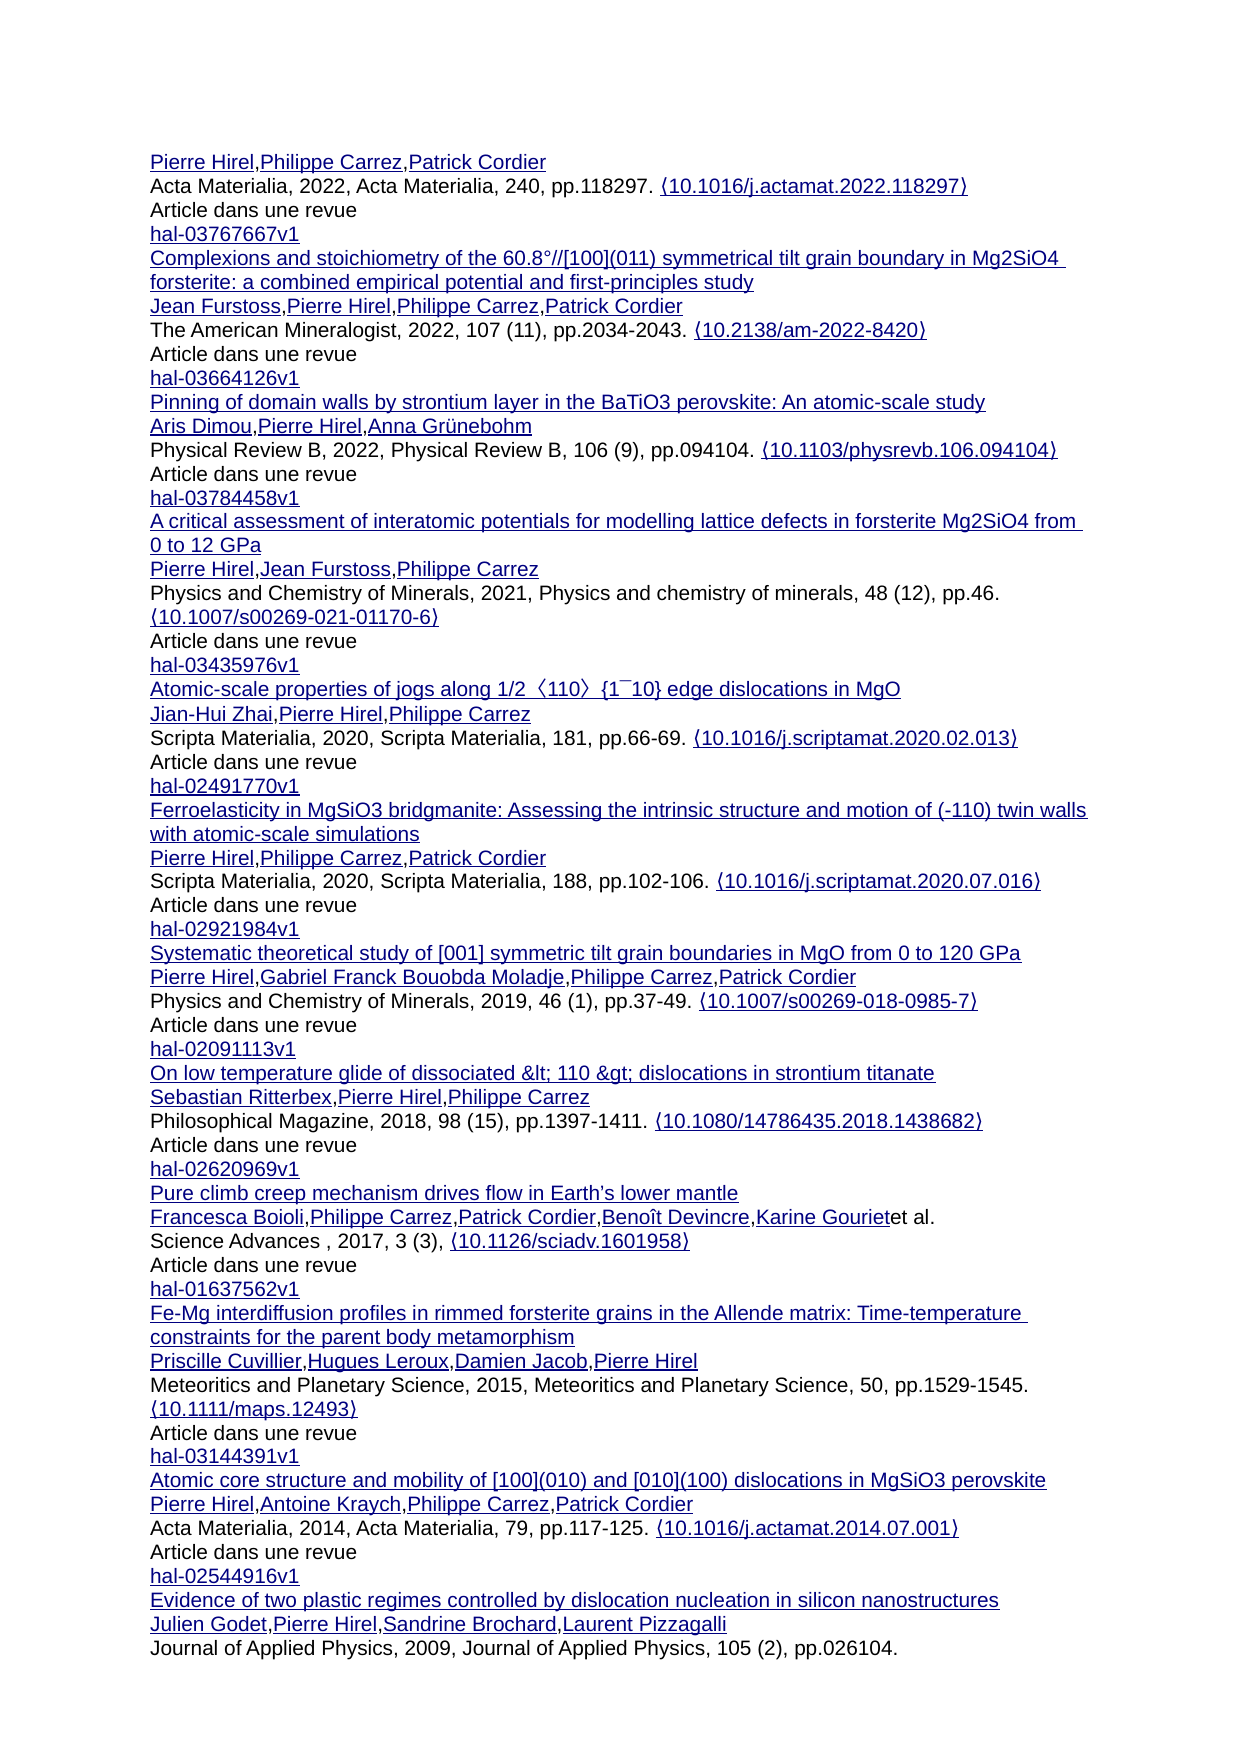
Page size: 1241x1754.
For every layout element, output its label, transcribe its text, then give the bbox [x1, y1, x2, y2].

table_cell Pure climb creep mechanism drives flow in Earth’s lower mantle Francesca Boioli,Philippe Carrez,Patrick Cordier,Benoît Devincre,Karine Gourietet al. Science Advances , 2017, 3 (3), ⟨10.1126/sciadv.1601958⟩ Article dans une revue hal-01637562v1 [150, 1181, 1090, 1301]
table_cell Evidence of two plastic regimes controlled by dislocation nucleation in silicon nanostructures Julien Godet,Pierre Hirel,Sandrine Brochard,Laurent Pizzagalli Journal of Applied Physics, 2009, Journal of Applied Physics, 105 (2), pp.026104. [150, 1588, 1090, 1660]
table_cell Atomic-scale properties of jogs along 1/2〈110〉{1¯10} edge dislocations in MgO Jian-Hui Zhai,Pierre Hirel,Philippe Carrez Scripta Materialia, 2020, Scripta Materialia, 181, pp.66-69. ⟨10.1016/j.scriptamat.2020.02.013⟩ Article dans une revue hal-02491770v1 [150, 677, 1090, 797]
table_cell Ferroelasticity in MgSiO3 bridgmanite: Assessing the intrinsic structure and motion of (-110) twin walls with atomic-scale simulations Pierre Hirel,Philippe Carrez,Patrick Cordier Scripta Materialia, 2020, Scripta Materialia, 188, pp.102-106. ⟨10.1016/j.scriptamat.2020.07.016⟩ Article dans une revue hal-02921984v1 [150, 798, 1090, 941]
table_cell A critical assessment of interatomic potentials for modelling lattice defects in forsterite Mg2SiO4 from 0 to 12 GPa Pierre Hirel,Jean Furstoss,Philippe Carrez Physics and Chemistry of Minerals, 2021, Physics and chemistry of minerals, 48 (12), pp.46. ⟨10.1007/s00269-021-01170-6⟩ Article dans une revue hal-03435976v1 [150, 509, 1090, 677]
table_cell Pinning of domain walls by strontium layer in the BaTiO3 perovskite: An atomic-scale study Aris Dimou,Pierre Hirel,Anna Grünebohm Physical Review B, 2022, Physical Review B, 106 (9), pp.094104. ⟨10.1103/physrevb.106.094104⟩ Article dans une revue hal-03784458v1 [150, 390, 1090, 509]
table_cell Systematic theoretical study of [001] symmetric tilt grain boundaries in MgO from 0 to 120 GPa Pierre Hirel,Gabriel Franck Bouobda Moladje,Philippe Carrez,Patrick Cordier Physics and Chemistry of Minerals, 2019, 46 (1), pp.37-49. ⟨10.1007/s00269-018-0985-7⟩ Article dans une revue hal-02091113v1 [150, 941, 1090, 1061]
table_cell Atomic core structure and mobility of [100](010) and [010](100) dislocations in MgSiO3 perovskite Pierre Hirel,Antoine Kraych,Philippe Carrez,Patrick Cordier Acta Materialia, 2014, Acta Materialia, 79, pp.117-125. ⟨10.1016/j.actamat.2014.07.001⟩ Article dans une revue hal-02544916v1 [150, 1468, 1090, 1588]
table_cell Fe-Mg interdiffusion profiles in rimmed forsterite grains in the Allende matrix: Time-temperature constraints for the parent body metamorphism Priscille Cuvillier,Hugues Leroux,Damien Jacob,Pierre Hirel Meteoritics and Planetary Science, 2015, Meteoritics and Planetary Science, 50, pp.1529-1545. ⟨10.1111/maps.12493⟩ Article dans une revue hal-03144391v1 [150, 1301, 1090, 1468]
table_cell On low temperature glide of dissociated &lt; 110 &gt; dislocations in strontium titanate Sebastian Ritterbex,Pierre Hirel,Philippe Carrez Philosophical Magazine, 2018, 98 (15), pp.1397-1411. ⟨10.1080/14786435.2018.1438682⟩ Article dans une revue hal-02620969v1 [150, 1061, 1090, 1181]
table_cell Pierre Hirel,Philippe Carrez,Patrick Cordier Acta Materialia, 2022, Acta Materialia, 240, pp.118297. ⟨10.1016/j.actamat.2022.118297⟩ Article dans une revue hal-03767667v1 [150, 150, 1090, 246]
table_cell Complexions and stoichiometry of the 60.8°//[100](011) symmetrical tilt grain boundary in Mg2SiO4 forsterite: a combined empirical potential and first-principles study Jean Furstoss,Pierre Hirel,Philippe Carrez,Patrick Cordier The American Mineralogist, 2022, 107 (11), pp.2034-2043. ⟨10.2138/am-2022-8420⟩ Article dans une revue hal-03664126v1 [150, 246, 1090, 389]
